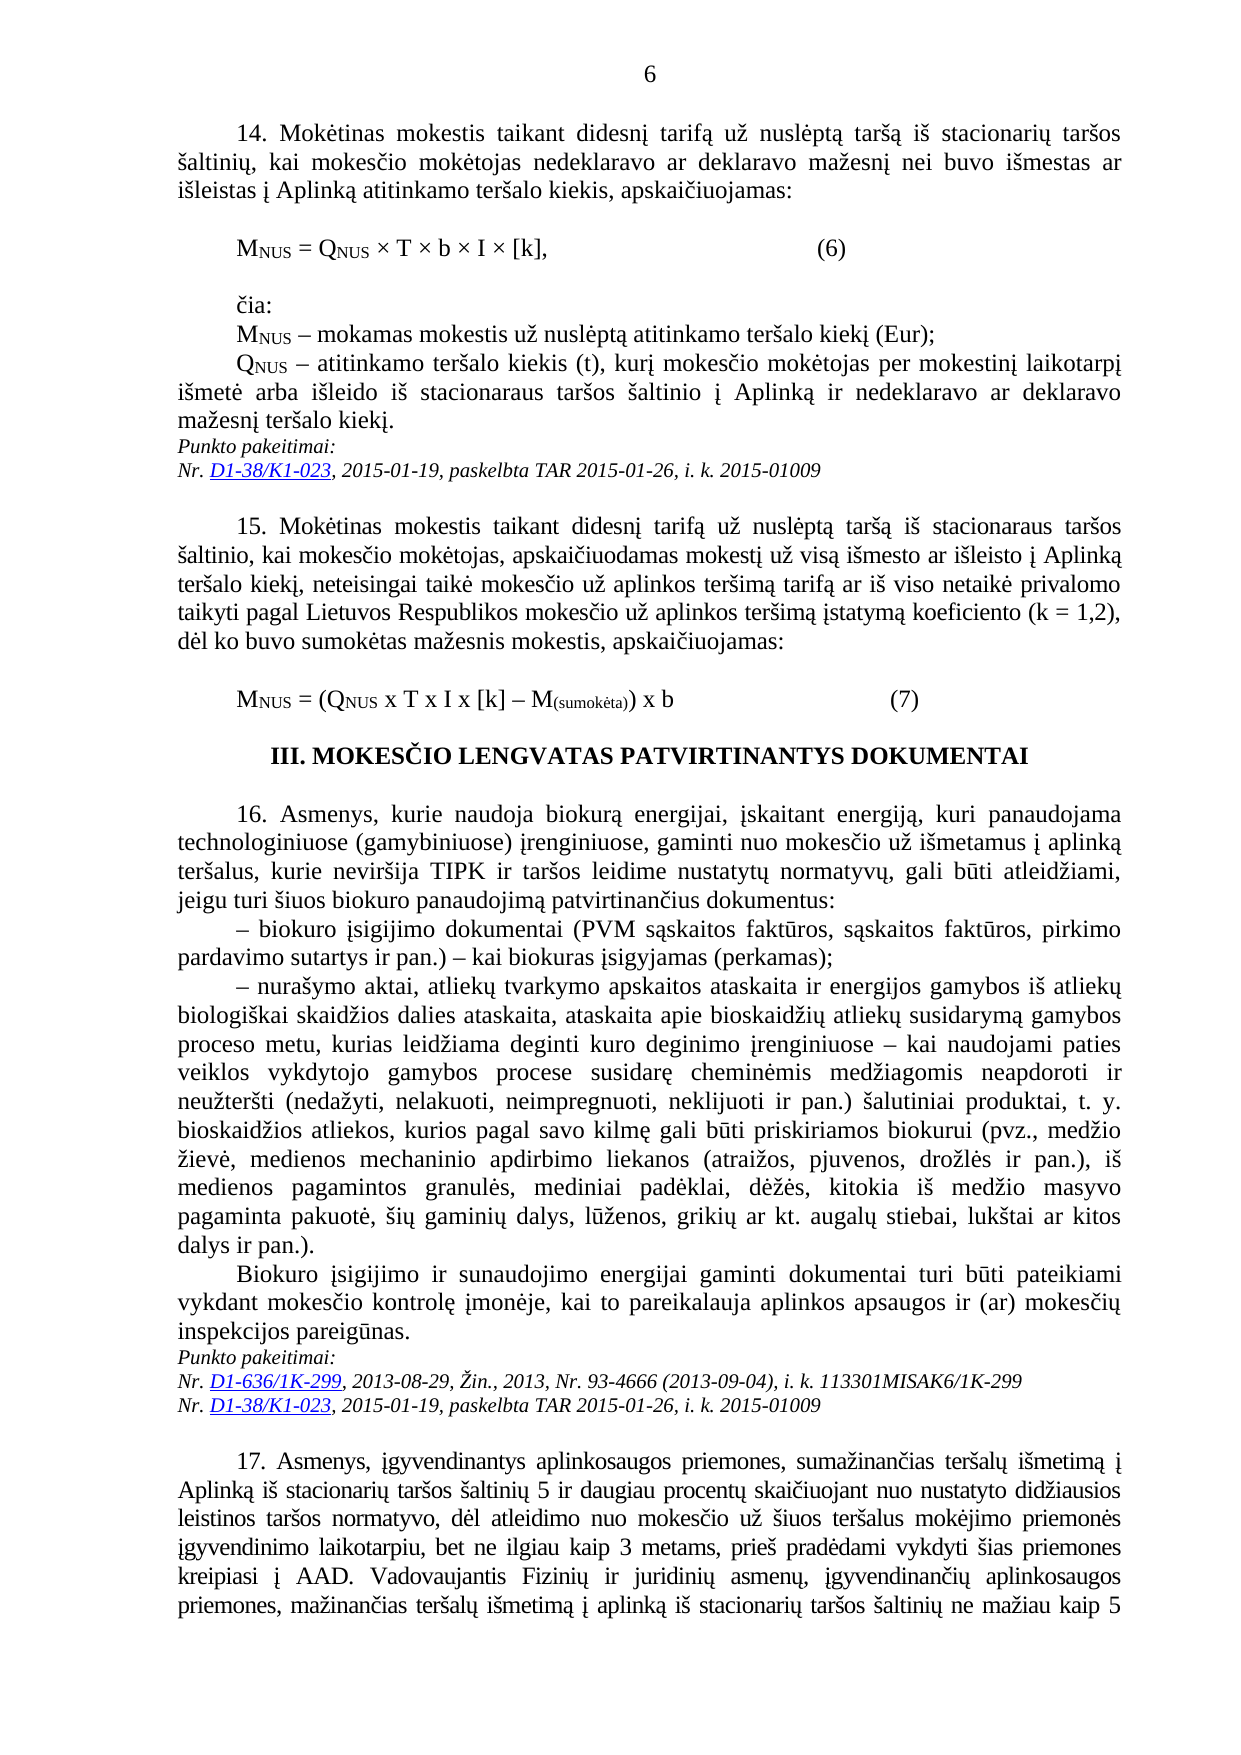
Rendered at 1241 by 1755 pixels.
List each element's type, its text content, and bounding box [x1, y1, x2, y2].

text Nr. D1-38/K1-023, 2015-01-19, paskelbta TAR 2015-01-26, i. k. 2015-01009 [177, 458, 1122, 482]
text MNUS = QNUS × T × b × I × [k], (6) [177, 233, 1122, 262]
text MNUS – mokamas mokestis už nuslėptą atitinkamo teršalo kiekį (Eur); [177, 319, 1122, 348]
text Nr. D1-38/K1-023, 2015-01-19, paskelbta TAR 2015-01-26, i. k. 2015-01009 [177, 1393, 1122, 1417]
text Punkto pakeitimai: [177, 1345, 1122, 1369]
text – nurašymo aktai, atliekų tvarkymo apskaitos ataskaita ir energijos gamybos iš atliekų biologiškai skaidžios dalies ataskaita, ataskaita apie bioskaidžių atliekų susidarymą gamybos proceso metu, kurias leidžiama deginti kuro deginimo įrenginiuose – kai naudojami paties veiklos vykdytojo gamybos procese susidarę cheminėmis medžiagomis neapdoroti ir neužteršti (nedažyti, nelakuoti, neimpregnuoti, neklijuoti ir pan.) šalutiniai produktai, t. y. bioskaidžios atliekos, kurios pagal savo kilmę gali būti priskiriamos biokurui (pvz., medžio žievė, medienos mechaninio apdirbimo liekanos (atraižos, pjuvenos, drožlės ir pan.), iš medienos pagamintos granulės, mediniai padėklai, dėžės, kitokia iš medžio masyvo pagaminta pakuotė, šių gaminių dalys, lūženos, grikių ar kt. augalų stiebai, lukštai ar kitos dalys ir pan.). [177, 971, 1122, 1259]
text III. MOKESČIO LENGVATAS PATVIRTINANTYS DOKUMENTAI [177, 741, 1122, 770]
text QNUS – atitinkamo teršalo kiekis (t), kurį mokesčio mokėtojas per mokestinį laikotarpį išmetė arba išleido iš stacionaraus taršos šaltinio į Aplinką ir nedeklaravo ar deklaravo mažesnį teršalo kiekį. [177, 348, 1122, 434]
text – biokuro įsigijimo dokumentai (PVM sąskaitos faktūros, sąskaitos faktūros, pirkimo pardavimo sutartys ir pan.) – kai biokuras įsigyjamas (perkamas); [177, 914, 1122, 971]
text Biokuro įsigijimo ir sunaudojimo energijai gaminti dokumentai turi būti pateikiami vykdant mokesčio kontrolę įmonėje, kai to pareikalauja aplinkos apsaugos ir (ar) mokesčių inspekcijos pareigūnas. [177, 1259, 1122, 1345]
text Punkto pakeitimai: [177, 434, 1122, 458]
text Nr. D1-636/1K-299, 2013-08-29, Žin., 2013, Nr. 93-4666 (2013-09-04), i. k. 113301MISAK6/1K-299 [177, 1369, 1122, 1393]
text 15. Mokėtinas mokestis taikant didesnį tarifą už nuslėptą taršą iš stacionaraus taršos šaltinio, kai mokesčio mokėtojas, apskaičiuodamas mokestį už visą išmesto ar išleisto į Aplinką teršalo kiekį, neteisingai taikė mokesčio už aplinkos teršimą tarifą ar iš viso netaikė privalomo taikyti pagal Lietuvos Respublikos mokesčio už aplinkos teršimą įstatymą koeficiento (k = 1,2), dėl ko buvo sumokėtas mažesnis mokestis, apskaičiuojamas: [177, 511, 1122, 655]
text 16. Asmenys, kurie naudoja biokurą energijai, įskaitant energiją, kuri panaudojama technologiniuose (gamybiniuose) įrenginiuose, gaminti nuo mokesčio už išmetamus į aplinką teršalus, kurie neviršija TIPK ir taršos leidime nustatytų normatyvų, gali būti atleidžiami, jeigu turi šiuos biokuro panaudojimą patvirtinančius dokumentus: [177, 799, 1122, 914]
text 14. Mokėtinas mokestis taikant didesnį tarifą už nuslėptą taršą iš stacionarių taršos šaltinių, kai mokesčio mokėtojas nedeklaravo ar deklaravo mažesnį nei buvo išmestas ar išleistas į Aplinką atitinkamo teršalo kiekis, apskaičiuojamas: [177, 118, 1122, 204]
text čia: [177, 291, 1122, 319]
text MNUS = (QNUS x T x I x [k] – M(sumokėta)) x b (7) [177, 684, 1122, 712]
text 17. Asmenys, įgyvendinantys aplinkosaugos priemones, sumažinančias teršalų išmetimą į Aplinką iš stacionarių taršos šaltinių 5 ir daugiau procentų skaičiuojant nuo nustatyto didžiausios leistinos taršos normatyvo, dėl atleidimo nuo mokesčio už šiuos teršalus mokėjimo priemonės įgyvendinimo laikotarpiu, bet ne ilgiau kaip 3 metams, prieš pradėdami vykdyti šias priemones kreipiasi į AAD. Vadovaujantis Fizinių ir juridinių asmenų, įgyvendinančių aplinkosaugos priemones, mažinančias teršalų išmetimą į aplinką iš stacionarių taršos šaltinių ne mažiau kaip 5 [177, 1446, 1122, 1618]
